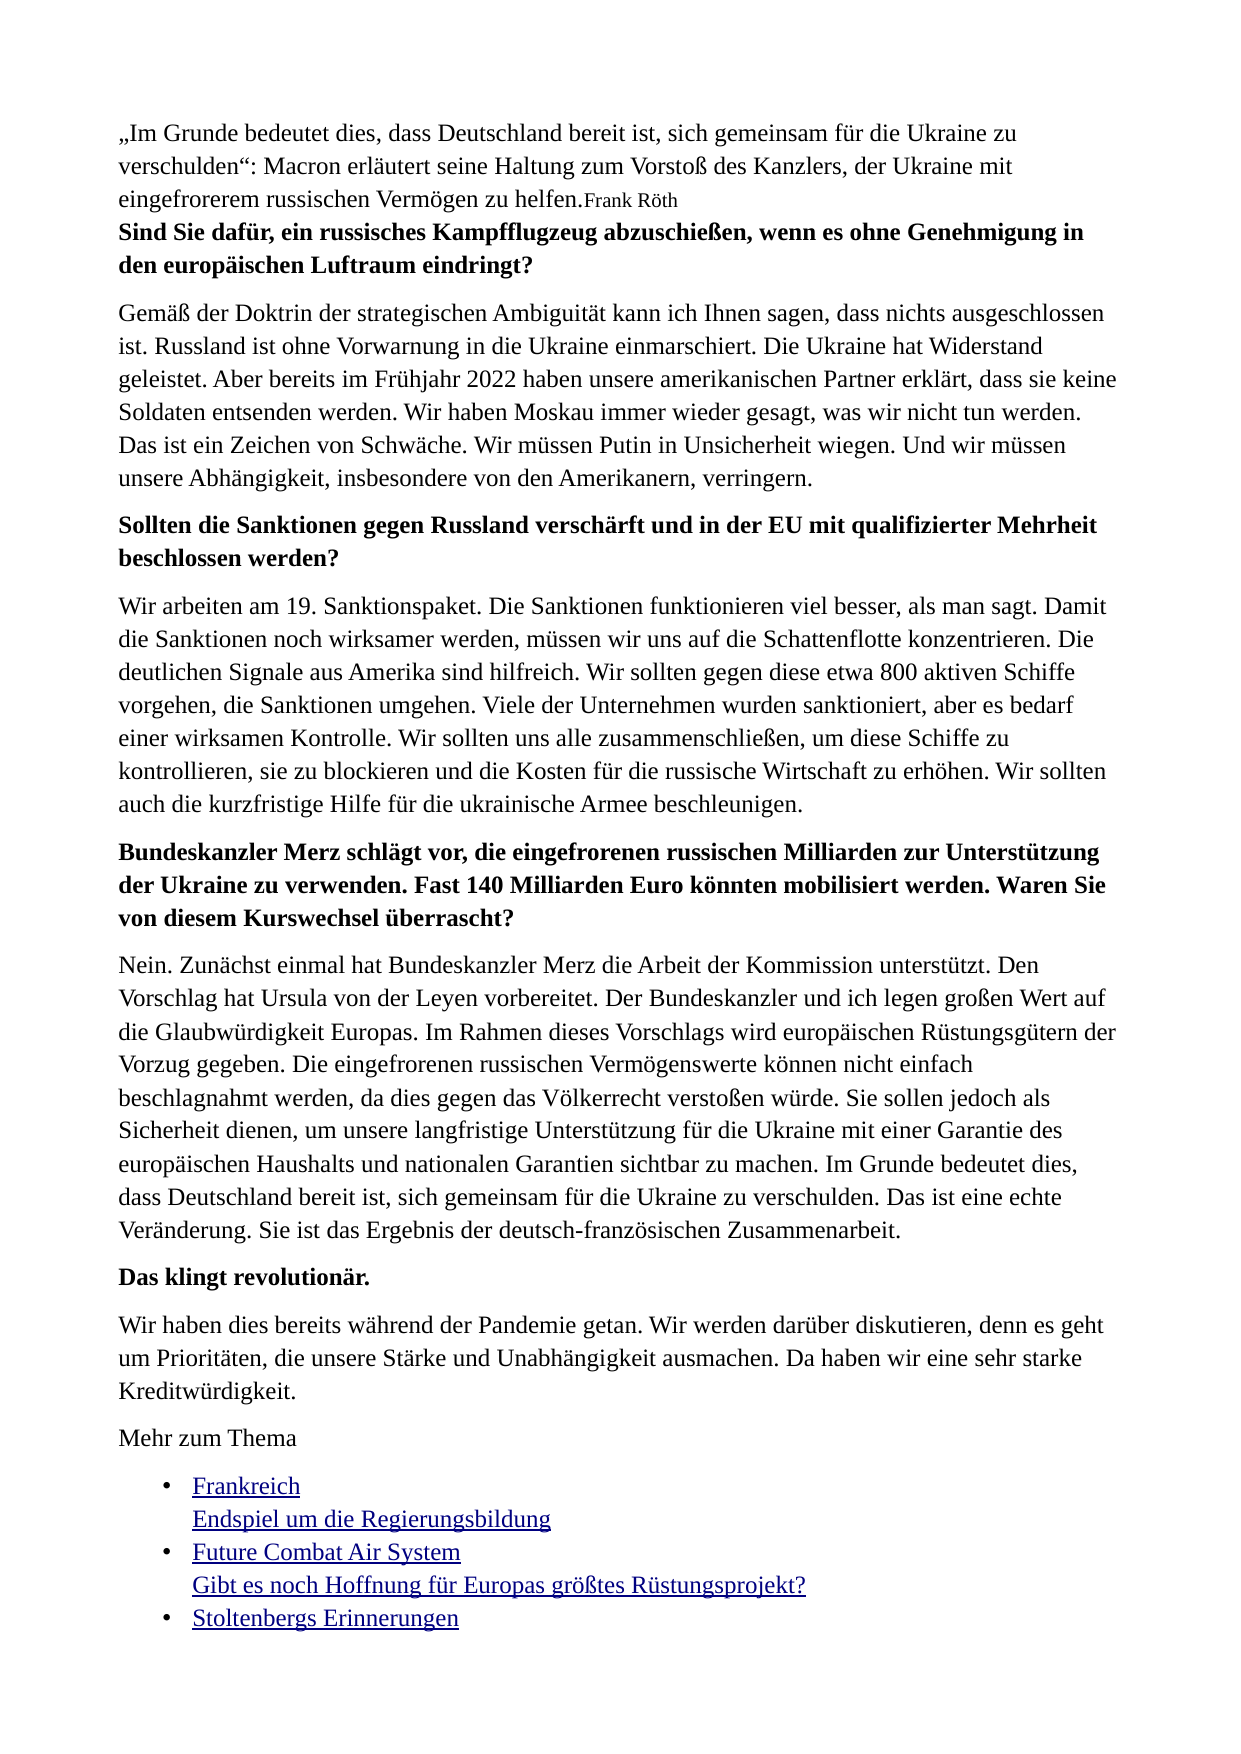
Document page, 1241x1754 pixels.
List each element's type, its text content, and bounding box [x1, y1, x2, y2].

text Das klingt revolutionär. [118, 1262, 1122, 1291]
text Mehr zum Thema [118, 1423, 1122, 1452]
list Future Combat Air System [162, 1537, 1122, 1566]
text Bundeskanzler Merz schlägt vor, die eingefrorenen russischen Milliarden zur Unterstützung der Ukraine zu verwenden. Fast 140 Milliarden Euro könnten mobilisiert werden. Waren Sie von diesem Kurswechsel überrascht? [118, 837, 1122, 932]
text Nein. Zunächst einmal hat Bundeskanzler Merz die Arbeit der Kommission unterstützt. Den Vorschlag hat Ursula von der Leyen vorbereitet. Der Bundeskanzler und ich legen großen Wert auf die Glaubwürdigkeit Europas. Im Rahmen dieses Vorschlags wird europäischen Rüstungsgütern der Vorzug gegeben. Die eingefrorenen russischen Vermögenswerte können nicht einfach beschlagnahmt werden, da dies gegen das Völkerrecht verstoßen würde. Sie sollen jedoch als Sicherheit dienen, um unsere langfristige Unterstützung für die Ukraine mit einer Garantie des europäischen Haushalts und nationalen Garantien sichtbar zu machen. Im Grunde bedeutet dies, dass Deutschland bereit ist, sich gemeinsam für die Ukraine zu verschulden. Das ist eine echte Veränderung. Sie ist das Ergebnis der deutsch-französischen Zusammenarbeit. [118, 951, 1122, 1243]
text Gemäß der Doktrin der strategischen Ambiguität kann ich Ihnen sagen, dass nichts ausgeschlossen ist. Russland ist ohne Vorwarnung in die Ukraine einmarschiert. Die Ukraine hat Widerstand geleistet. Aber bereits im Frühjahr 2022 haben unsere amerikanischen Partner erklärt, dass sie keine Soldaten entsenden werden. Wir haben Moskau immer wieder gesagt, was wir nicht tun werden. Das ist ein Zeichen von Schwäche. Wir müssen Putin in Unsicherheit wiegen. Und wir müssen unsere Abhängigkeit, insbesondere von den Amerikanern, verringern. [118, 298, 1122, 492]
text Wir haben dies bereits während der Pandemie getan. Wir werden darüber diskutieren, denn es geht um Prioritäten, die unsere Stärke und Unabhängigkeit ausmachen. Da haben wir eine sehr starke Kreditwürdigkeit. [118, 1310, 1122, 1405]
text „Im Grunde bedeutet dies, dass Deutschland bereit ist, sich gemeinsam für die Ukraine zu verschulden“: Macron erläutert seine Haltung zum Vorstoß des Kanzlers, der Ukraine mit eingefrorerem russischen Vermögen zu helfen.Frank Röth [118, 118, 1122, 213]
text Sollten die Sanktionen gegen Russland verschärft und in der EU mit qualifizierter Mehrheit beschlossen werden? [118, 511, 1122, 572]
list Stoltenbergs Erinnerungen [162, 1603, 1122, 1632]
text Wir arbeiten am 19. Sanktionspaket. Die Sanktionen funktionieren viel besser, als man sagt. Damit die Sanktionen noch wirksamer werden, müssen wir uns auf die Schattenflotte konzentrieren. Die deutlichen Signale aus Amerika sind hilfreich. Wir sollten gegen diese etwa 800 aktiven Schiffe vorgehen, die Sanktionen umgehen. Viele der Unternehmen wurden sanktioniert, aber es bedarf einer wirksamen Kontrolle. Wir sollten uns alle zusammenschließen, um diese Schiffe zu kontrollieren, sie zu blockieren und die Kosten für die russische Wirtschaft zu erhöhen. Wir sollten auch die kurzfristige Hilfe für die ukrainische Armee beschleunigen. [118, 591, 1122, 818]
list Gibt es noch Hoffnung für Europas größtes Rüstungsprojekt? [162, 1570, 1122, 1599]
list Endspiel um die Regierungsbildung [162, 1504, 1122, 1533]
text Sind Sie dafür, ein russisches Kampfflugzeug abzuschießen, wenn es ohne Genehmigung in den europäischen Luftraum eindringt? [118, 217, 1122, 279]
list Frankreich [162, 1471, 1122, 1500]
